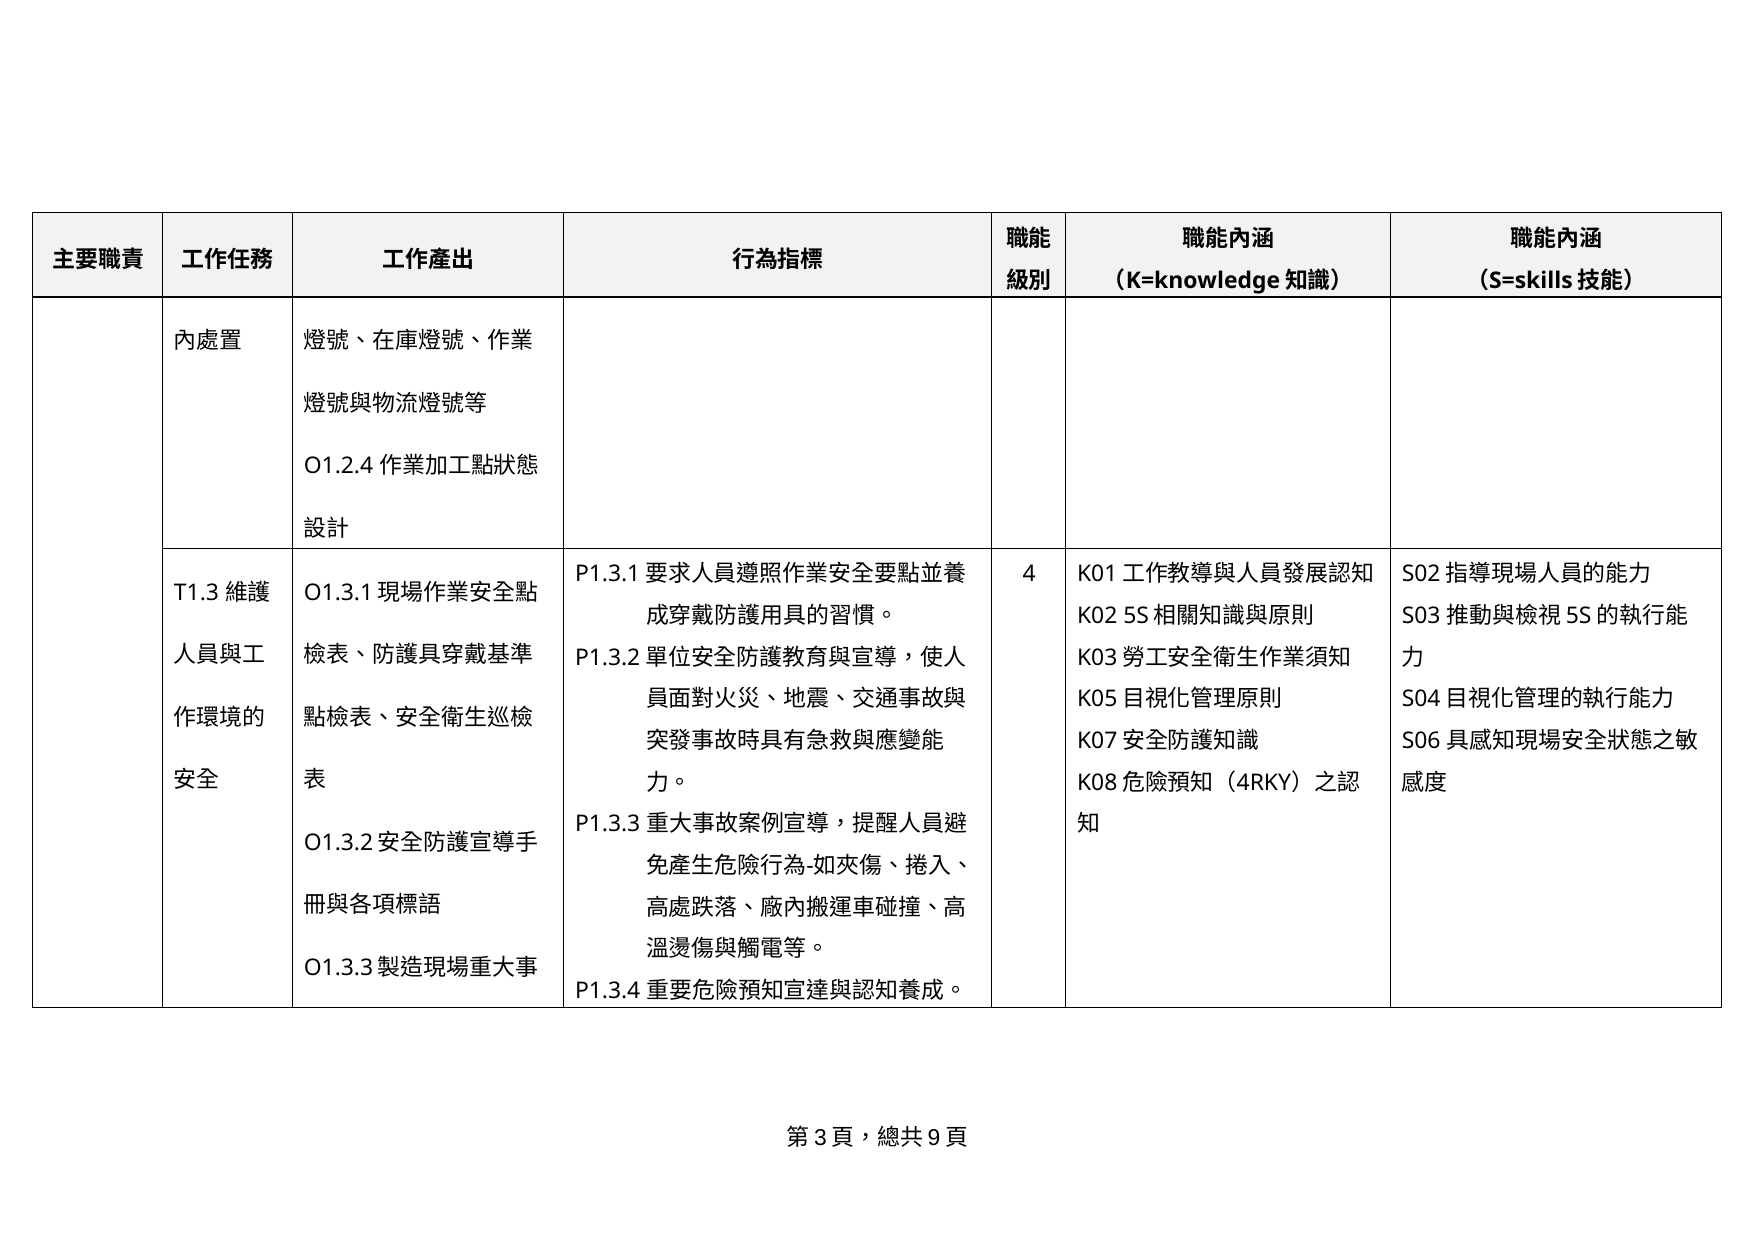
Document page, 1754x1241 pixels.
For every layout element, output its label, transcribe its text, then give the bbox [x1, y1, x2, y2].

table_header 主要職責 [33, 213, 162, 296]
table_cell [1391, 298, 1721, 547]
table_header 職能 級別 [992, 213, 1065, 296]
table_cell O1.3.1現場作業安全點檢表、防護具穿戴基準點檢表、安全衛生巡檢表 O1.3.2安全防護宣導手冊與各項標語 O1.3.3製造現場重大事 [293, 549, 563, 1007]
table_cell [1066, 298, 1390, 547]
table_cell 4 [992, 549, 1065, 1007]
table_header 職能內涵 （S=skills技能） [1391, 213, 1721, 296]
table_cell [33, 298, 162, 1007]
table_cell 內處置 [163, 298, 292, 547]
table_cell K01工作教導與人員發展認知 K02 5S相關知識與原則 K03勞工安全衛生作業須知 K05目視化管理原則 K07安全防護知識 K08危險預知（4RKY）之認知 [1066, 549, 1390, 1007]
table_header 行為指標 [564, 213, 991, 296]
table_cell 燈號、在庫燈號、作業燈號與物流燈號等 O1.2.4 作業加工點狀態設計 [293, 298, 563, 547]
table_cell T1.3 維護人員與工作環境的安全 [163, 549, 292, 1007]
table_header 工作產出 [293, 213, 563, 296]
table_header 職能內涵 （K=knowledge知識） [1066, 213, 1390, 296]
table_cell P1.3.1要求人員遵照作業安全要點並養成穿戴防護用具的習慣。 P1.3.2單位安全防護教育與宣導，使人員面對火災、地震、交通事故與突發事故時具有急救與應變能力。 P1.3.3 重大事故案例宣導，提醒人員避免產生危險行為-如夾傷、捲入、高處跌落、廠內搬運車碰撞、高溫燙傷與觸電等。 P1.3.4 重要危險預知宣達與認知養成。 [564, 549, 991, 1007]
table_header 工作任務 [163, 213, 292, 296]
table_cell [992, 298, 1065, 547]
table_cell [564, 298, 991, 547]
table_cell S02指導現場人員的能力 S03 推動與檢視5S的執行能力 S04目視化管理的執行能力 S06 具感知現場安全狀態之敏感度 [1391, 549, 1721, 1007]
